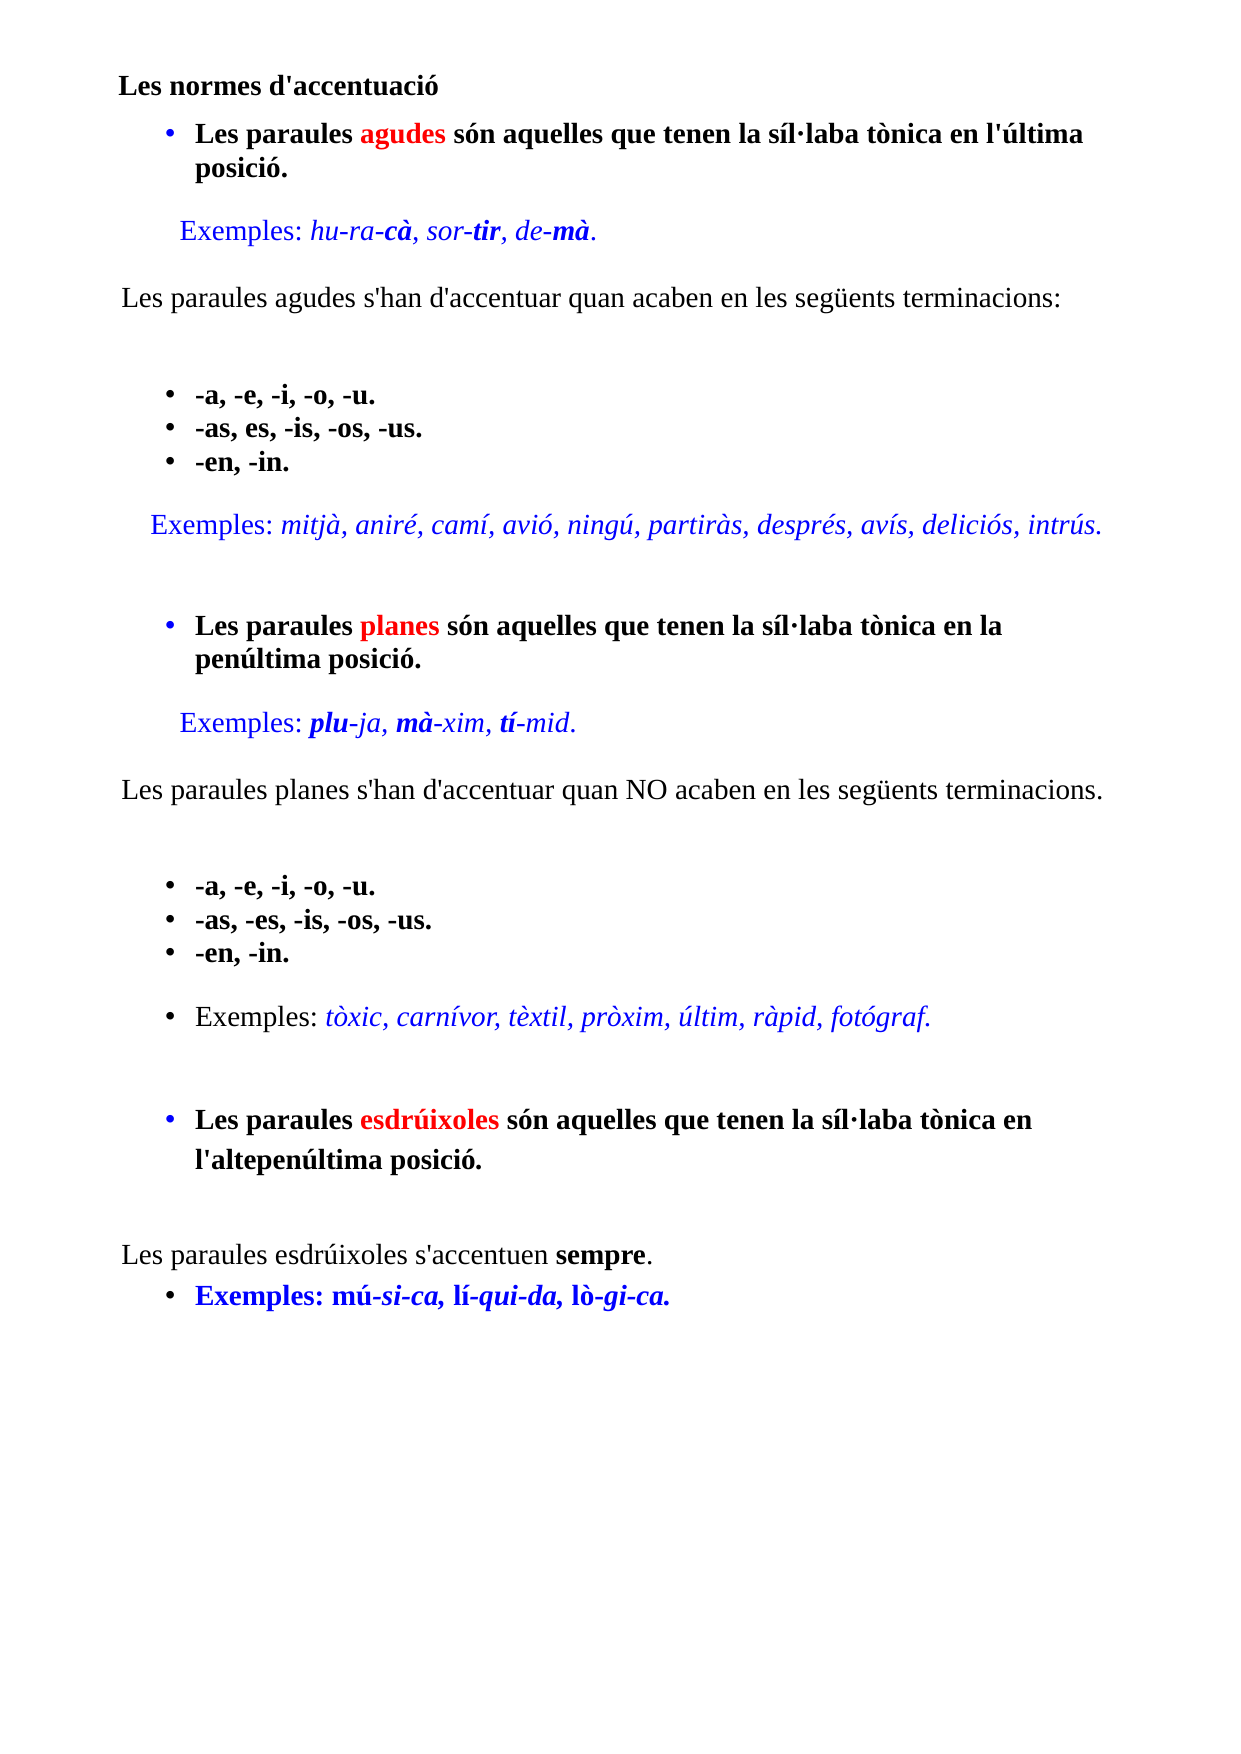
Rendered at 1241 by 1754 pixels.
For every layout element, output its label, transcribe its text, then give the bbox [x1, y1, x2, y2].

subtitle Les normes d'accentuació [118, 68, 1122, 101]
table_header Les paraules agudes són aquelles que tenen la síl·laba tònica en l'última posició. Exemples: hu-ra-cà, sor-tir, de-mà. Les paraules agudes s'han d'accentuar quan acaben en les següents terminacions: -a, -e, -i, -o, -u. -as, es, -is, -os, -us. -en, -in. Exemples: mitjà, aniré, camí, avió, ningú, partiràs, després, avís, deliciós, intrús. Les paraules planes són aquelles que tenen la síl·laba tònica en la penúltima posició. Exemples: plu-ja, mà-xim, tí-mid. Les paraules planes s'han d'accentuar quan NO acaben en les següents terminacions. -a, -e, -i, -o, -u. -as, -es, -is, -os, -us. -en, -in. Exemples: tòxic, carnívor, tèxtil, pròxim, últim, ràpid, fotógraf. Les paraules esdrúixoles són aquelles que tenen la síl·laba tònica en l'altepenúltima posició. Les paraules esdrúixoles s'accentuen sempre. Exemples: mú-si-ca, lí-qui-da, lò-gi-ca. [118, 114, 1122, 1344]
